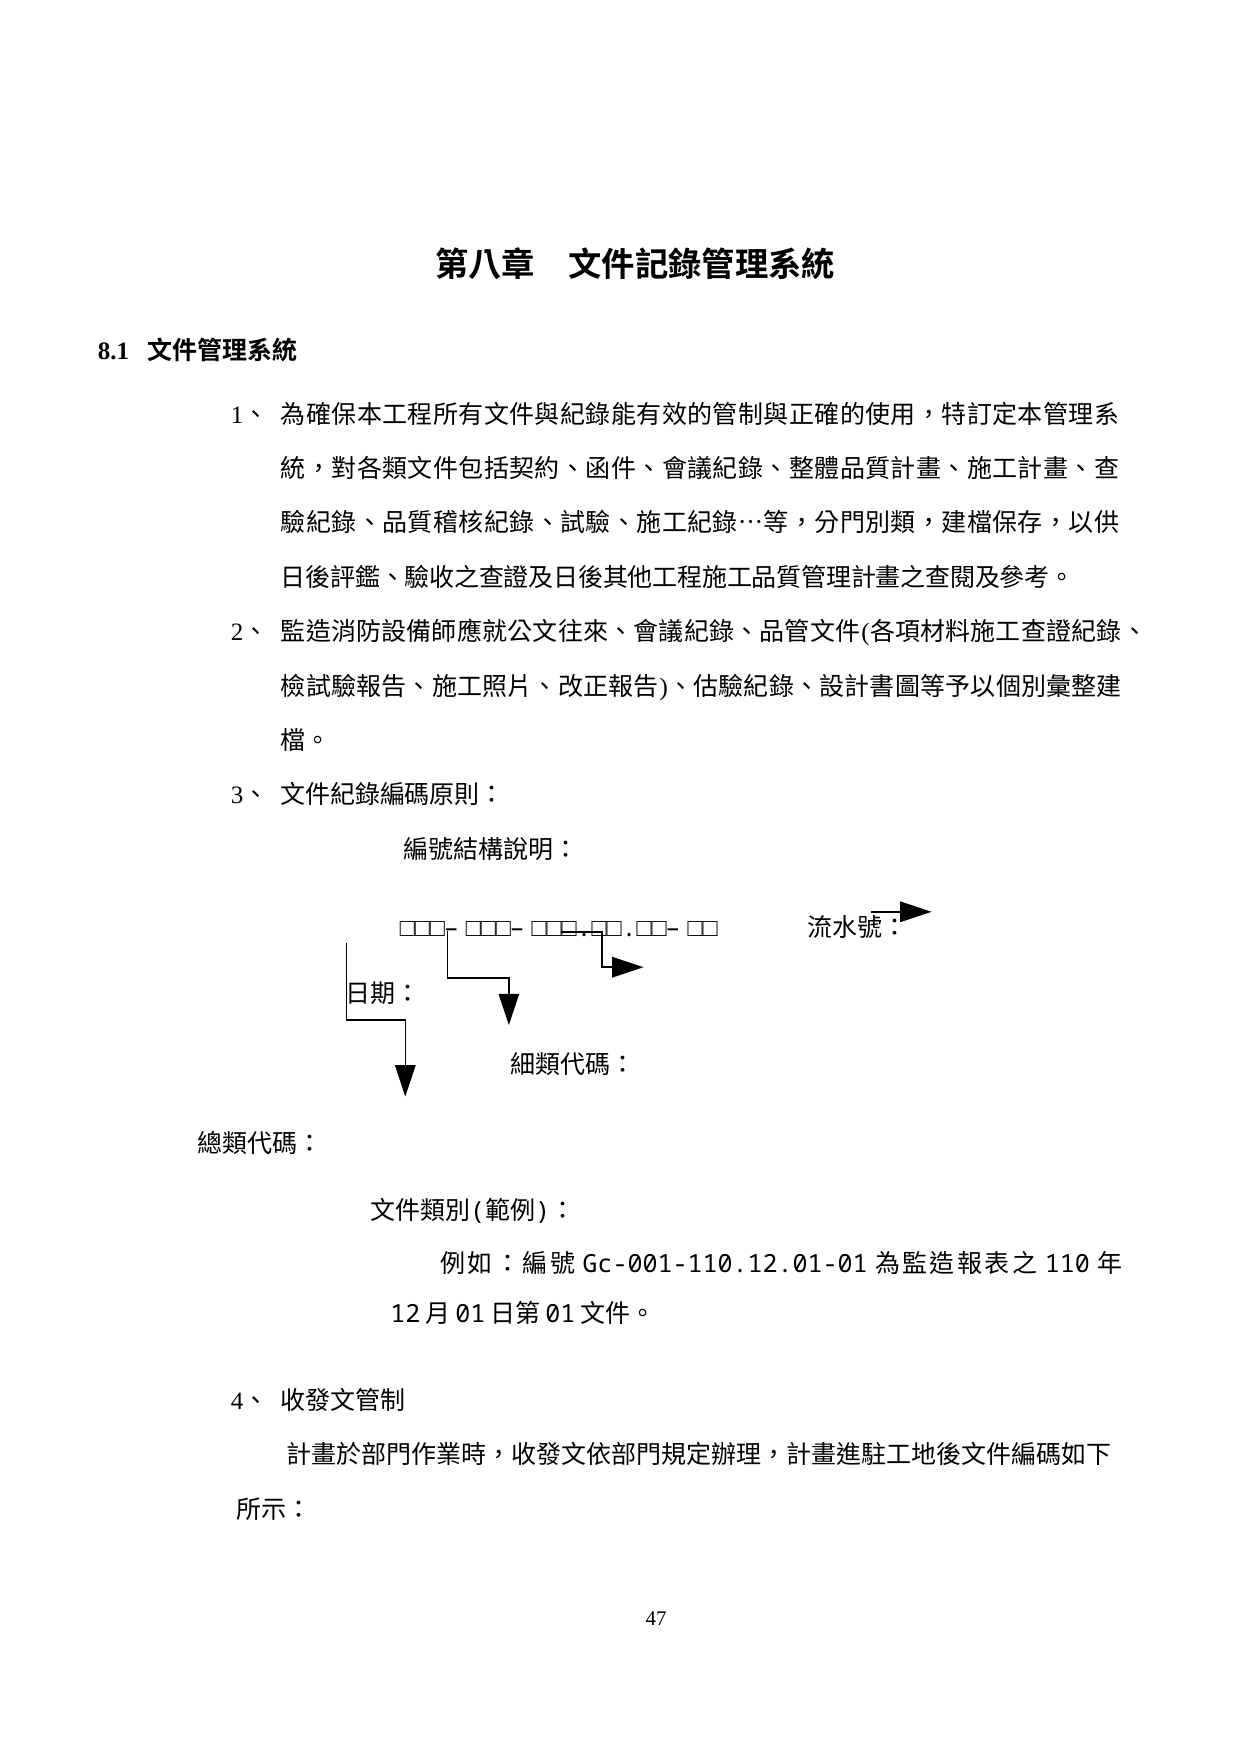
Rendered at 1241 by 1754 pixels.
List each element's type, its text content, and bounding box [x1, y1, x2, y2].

list 監造消防設備師應就公文往來、會議紀錄、品管文件(各項材料施工查證紀錄、檢試驗報告、施工照片、改正報告)、估驗紀錄、設計書圖等予以個別彙整建檔。 [231, 612, 1122, 757]
text 例如：編號Gc-001-110.12.01-01為監造報表之110年12月01日第01文件。 [390, 1229, 1122, 1329]
list 文件紀錄編碼原則： [231, 775, 1122, 811]
list 為確保本工程所有文件與紀錄能有效的管制與正確的使用，特訂定本管理系統，對各類文件包括契約、函件、會議紀錄、整體品質計畫、施工計畫、查驗紀錄、品質稽核紀錄、試驗、施工紀錄…等，分門別類，建檔保存，以供日後評鑑、驗收之查證及日後其他工程施工品質管理計畫之查閱及參考。 [231, 394, 1122, 593]
text [295, 950, 346, 1013]
text 日期： [347, 950, 508, 1013]
text [448, 950, 1122, 1013]
text 文件類別(範例)： [320, 1167, 1122, 1229]
list 收發文管制 [231, 1380, 1122, 1417]
text 計畫於部門作業時，收發文依部門規定辦理，計畫進駐工地後文件編碼如下所示： [236, 1435, 1122, 1525]
text [148, 1021, 405, 1083]
text □□□–□□□–□□□.□□.□□–□□ 流水號： [320, 883, 1122, 946]
text 編號結構說明： [293, 829, 1122, 865]
text 總類代碼： [148, 1100, 1122, 1163]
subtitle 第八章 文件記錄管理系統 [148, 221, 1122, 283]
list 文件管理系統 [98, 307, 1122, 370]
text 細類代碼： [406, 1021, 1122, 1083]
